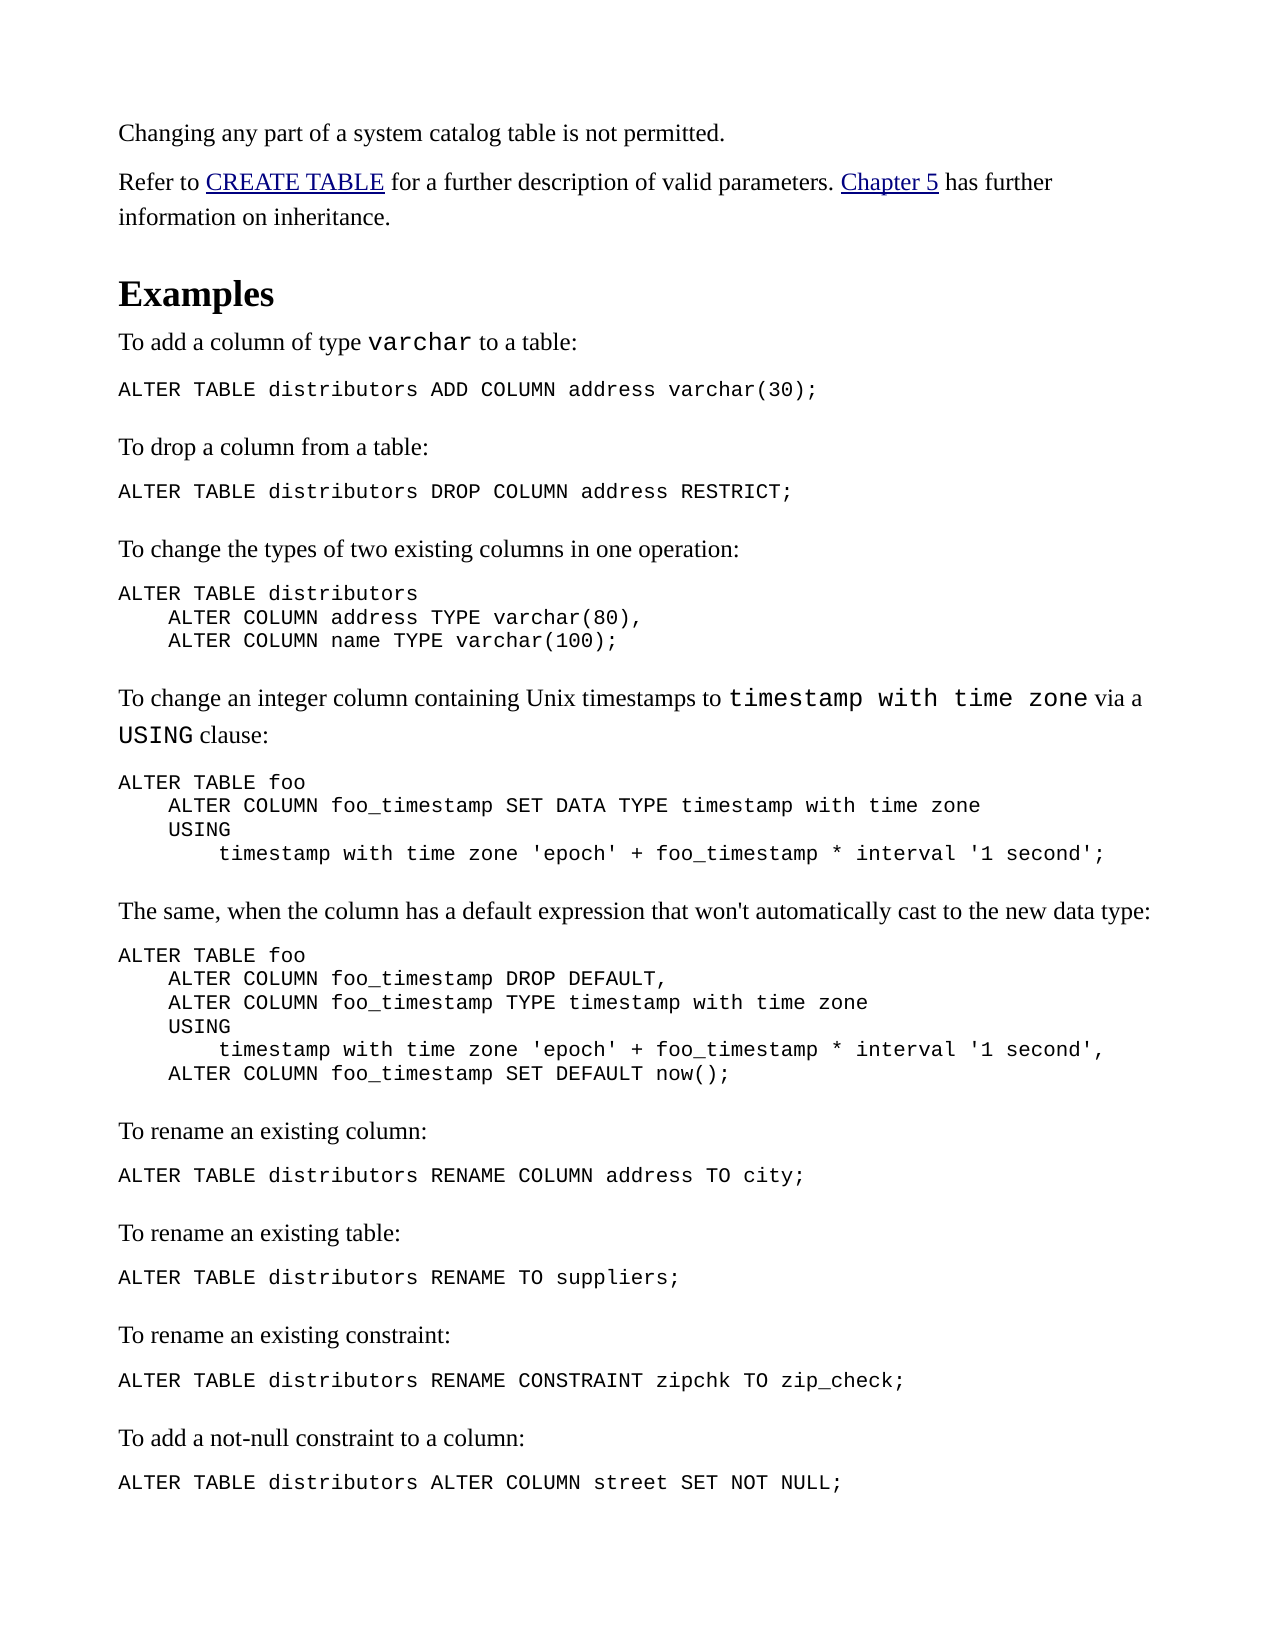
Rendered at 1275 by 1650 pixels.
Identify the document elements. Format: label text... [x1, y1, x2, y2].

text ALTER TABLE distributors RENAME CONSTRAINT zipchk TO zip_check; [118, 1369, 1157, 1393]
text ALTER TABLE foo [118, 772, 1157, 795]
text To rename an existing column: [118, 1116, 1157, 1145]
text ALTER TABLE distributors DROP COLUMN address RESTRICT; [118, 481, 1157, 504]
text The same, when the column has a default expression that won't automatically cast to the new data type: [118, 896, 1157, 924]
text To drop a column from a table: [118, 432, 1157, 461]
text ALTER TABLE foo [118, 945, 1157, 968]
text ALTER TABLE distributors RENAME TO suppliers; [118, 1267, 1157, 1291]
text To change the types of two existing columns in one operation: [118, 534, 1157, 563]
text ALTER TABLE distributors [118, 583, 1157, 607]
text ALTER TABLE distributors ADD COLUMN address varchar(30); [118, 379, 1157, 402]
text USING [118, 819, 1157, 843]
text timestamp with time zone 'epoch' + foo_timestamp * interval '1 second'; [118, 843, 1157, 866]
text Refer to CREATE TABLE for a further description of valid parameters. Chapter 5 has further information on inheritance. [118, 167, 1157, 230]
text ALTER COLUMN address TYPE varchar(80), [118, 607, 1157, 630]
text To rename an existing constraint: [118, 1321, 1157, 1349]
text To change an integer column containing Unix timestamps to timestamp with time zone via a USING clause: [118, 683, 1157, 751]
text ALTER TABLE distributors ALTER COLUMN street SET NOT NULL; [118, 1472, 1157, 1495]
text To add a not-null constraint to a column: [118, 1423, 1157, 1451]
subtitle Examples [118, 272, 1157, 315]
text To rename an existing table: [118, 1218, 1157, 1247]
text ALTER COLUMN name TYPE varchar(100); [118, 630, 1157, 654]
text ALTER COLUMN foo_timestamp DROP DEFAULT, [118, 968, 1157, 992]
text ALTER COLUMN foo_timestamp TYPE timestamp with time zone [118, 992, 1157, 1016]
text ALTER COLUMN foo_timestamp SET DEFAULT now(); [118, 1063, 1157, 1087]
text ALTER COLUMN foo_timestamp SET DATA TYPE timestamp with time zone [118, 795, 1157, 819]
text timestamp with time zone 'epoch' + foo_timestamp * interval '1 second', [118, 1039, 1157, 1063]
text To add a column of type varchar to a table: [118, 327, 1157, 358]
text Changing any part of a system catalog table is not permitted. [118, 118, 1157, 147]
text USING [118, 1016, 1157, 1039]
text ALTER TABLE distributors RENAME COLUMN address TO city; [118, 1165, 1157, 1189]
